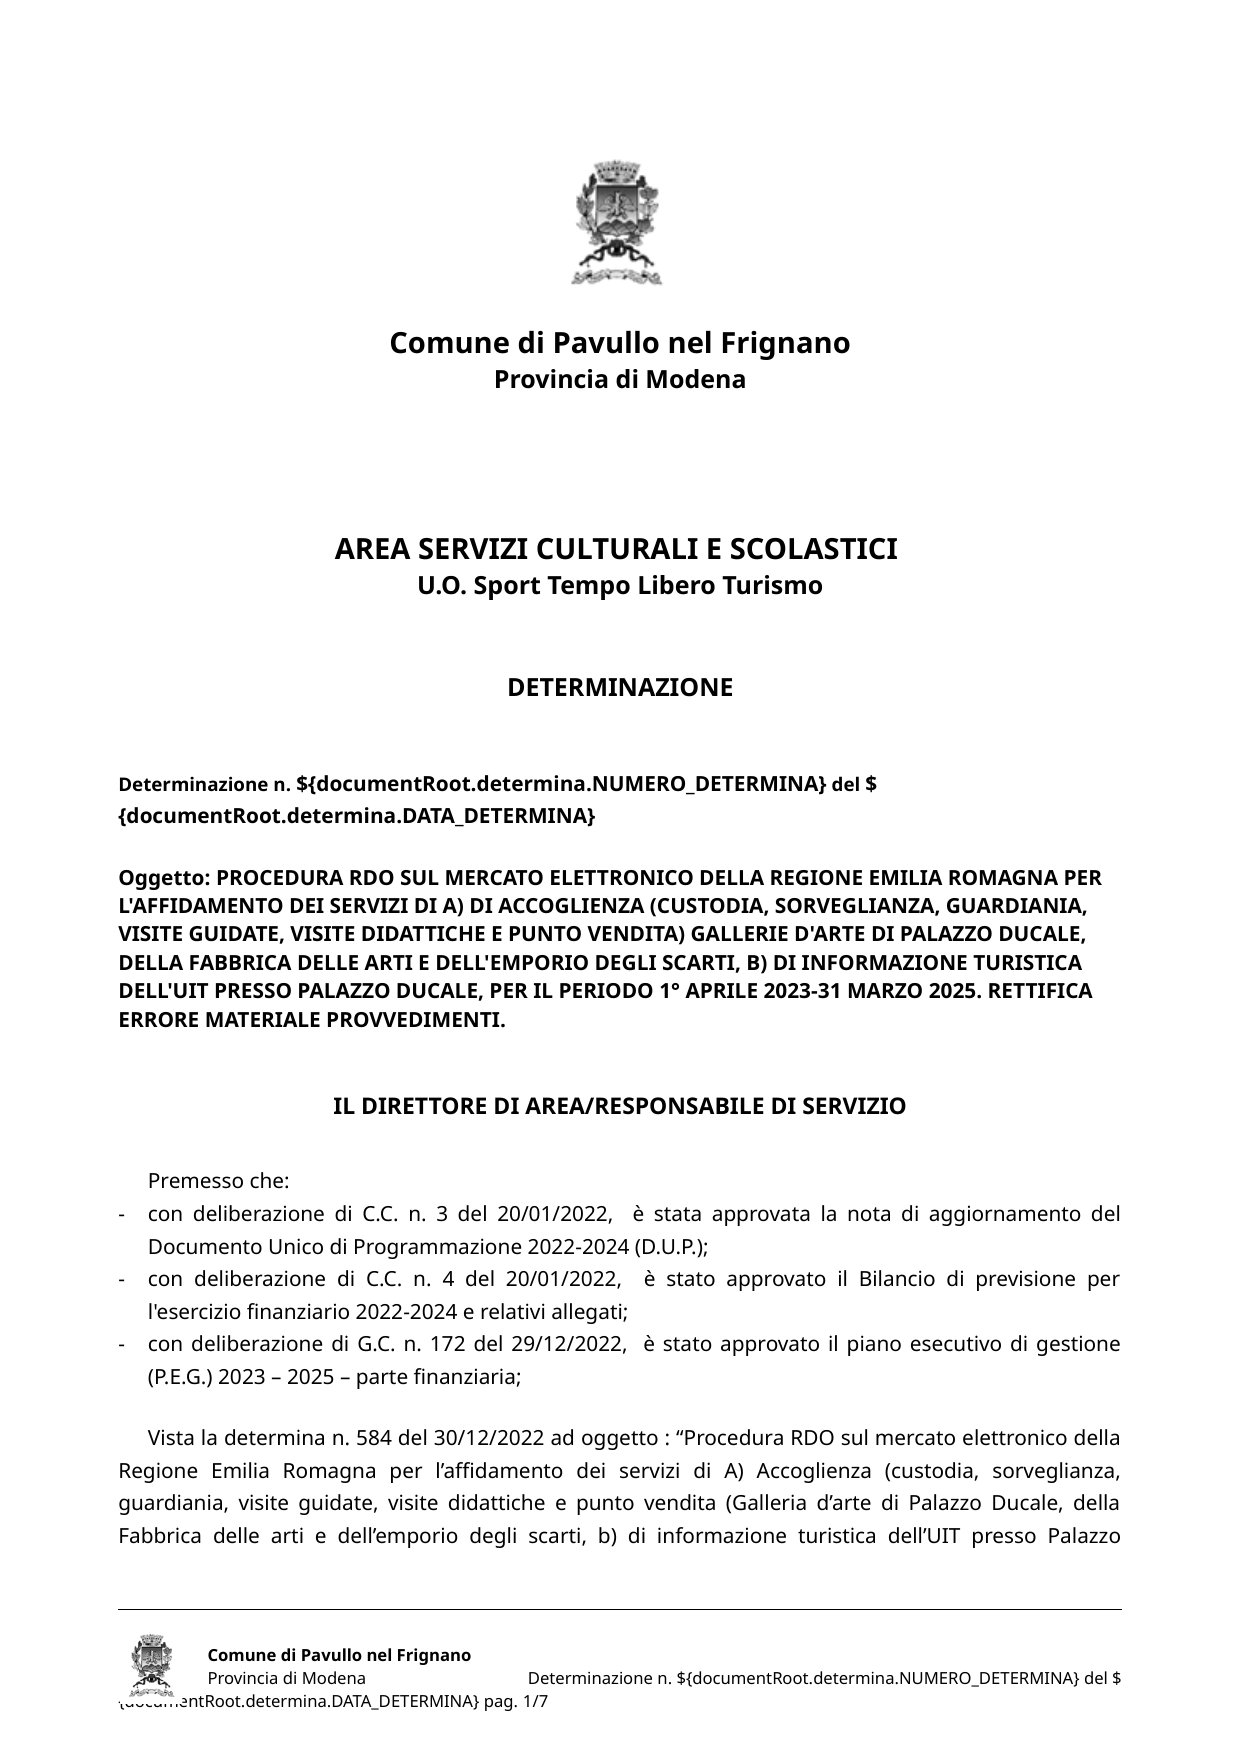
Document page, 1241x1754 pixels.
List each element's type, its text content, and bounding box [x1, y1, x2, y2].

text Vista la determina n. 584 del 30/12/2022 ad oggetto : “Procedura RDO sul mercato elettronico della Regione Emilia Romagna per l’affidamento dei servizi di A) Accoglienza (custodia, sorveglianza, guardiania, visite guidate, visite didattiche e punto vendita (Galleria d’arte di Palazzo Ducale, della Fabbrica delle arti e dell’emporio degli scarti, b) di informazione turistica dell’UIT presso Palazzo [118, 1423, 1122, 1549]
text Determinazione n. ${documentRoot.determina.NUMERO_DETERMINA} del ${documentRoot.determina.DATA_DETERMINA} [118, 769, 1122, 830]
picture [546, 152, 695, 289]
text U.O. Sport Tempo Libero Turismo [118, 568, 1122, 602]
text AREA SERVIZI CULTURALI E SCOLASTICI [118, 528, 1122, 568]
text DETERMINAZIONE [118, 670, 1122, 704]
list con deliberazione di C.C. n. 4 del 20/01/2022, è stato approvato il Bilancio di previsione per l'esercizio finanziario 2022-2024 e relativi allegati; [118, 1264, 1122, 1325]
picture [120, 1631, 183, 1704]
list con deliberazione di C.C. n. 3 del 20/01/2022, è stata approvata la nota di aggiornamento del Documento Unico di Programmazione 2022-2024 (D.U.P.); [118, 1199, 1122, 1260]
text Premesso che: [118, 1167, 1122, 1195]
text IL DIRETTORE DI AREA/RESPONSABILE DI SERVIZIO [118, 1090, 1122, 1121]
text Oggetto: PROCEDURA RDO SUL MERCATO ELETTRONICO DELLA REGIONE EMILIA ROMAGNA PER L'AFFIDAMENTO DEI SERVIZI DI A) DI ACCOGLIENZA (CUSTODIA, SORVEGLIANZA, GUARDIANIA, VISITE GUIDATE, VISITE DIDATTICHE E PUNTO VENDITA) GALLERIE D'ARTE DI PALAZZO DUCALE, DELLA FABBRICA DELLE ARTI E DELL'EMPORIO DEGLI SCARTI, B) DI INFORMAZIONE TURISTICA DELL'UIT PRESSO PALAZZO DUCALE, PER IL PERIODO 1° APRILE 2023-31 MARZO 2025. RETTIFICA ERRORE MATERIALE PROVVEDIMENTI. [118, 863, 1122, 1033]
list con deliberazione di G.C. n. 172 del 29/12/2022, è stato approvato il piano esecutivo di gestione (P.E.G.) 2023 – 2025 – parte finanziaria; [118, 1329, 1122, 1391]
